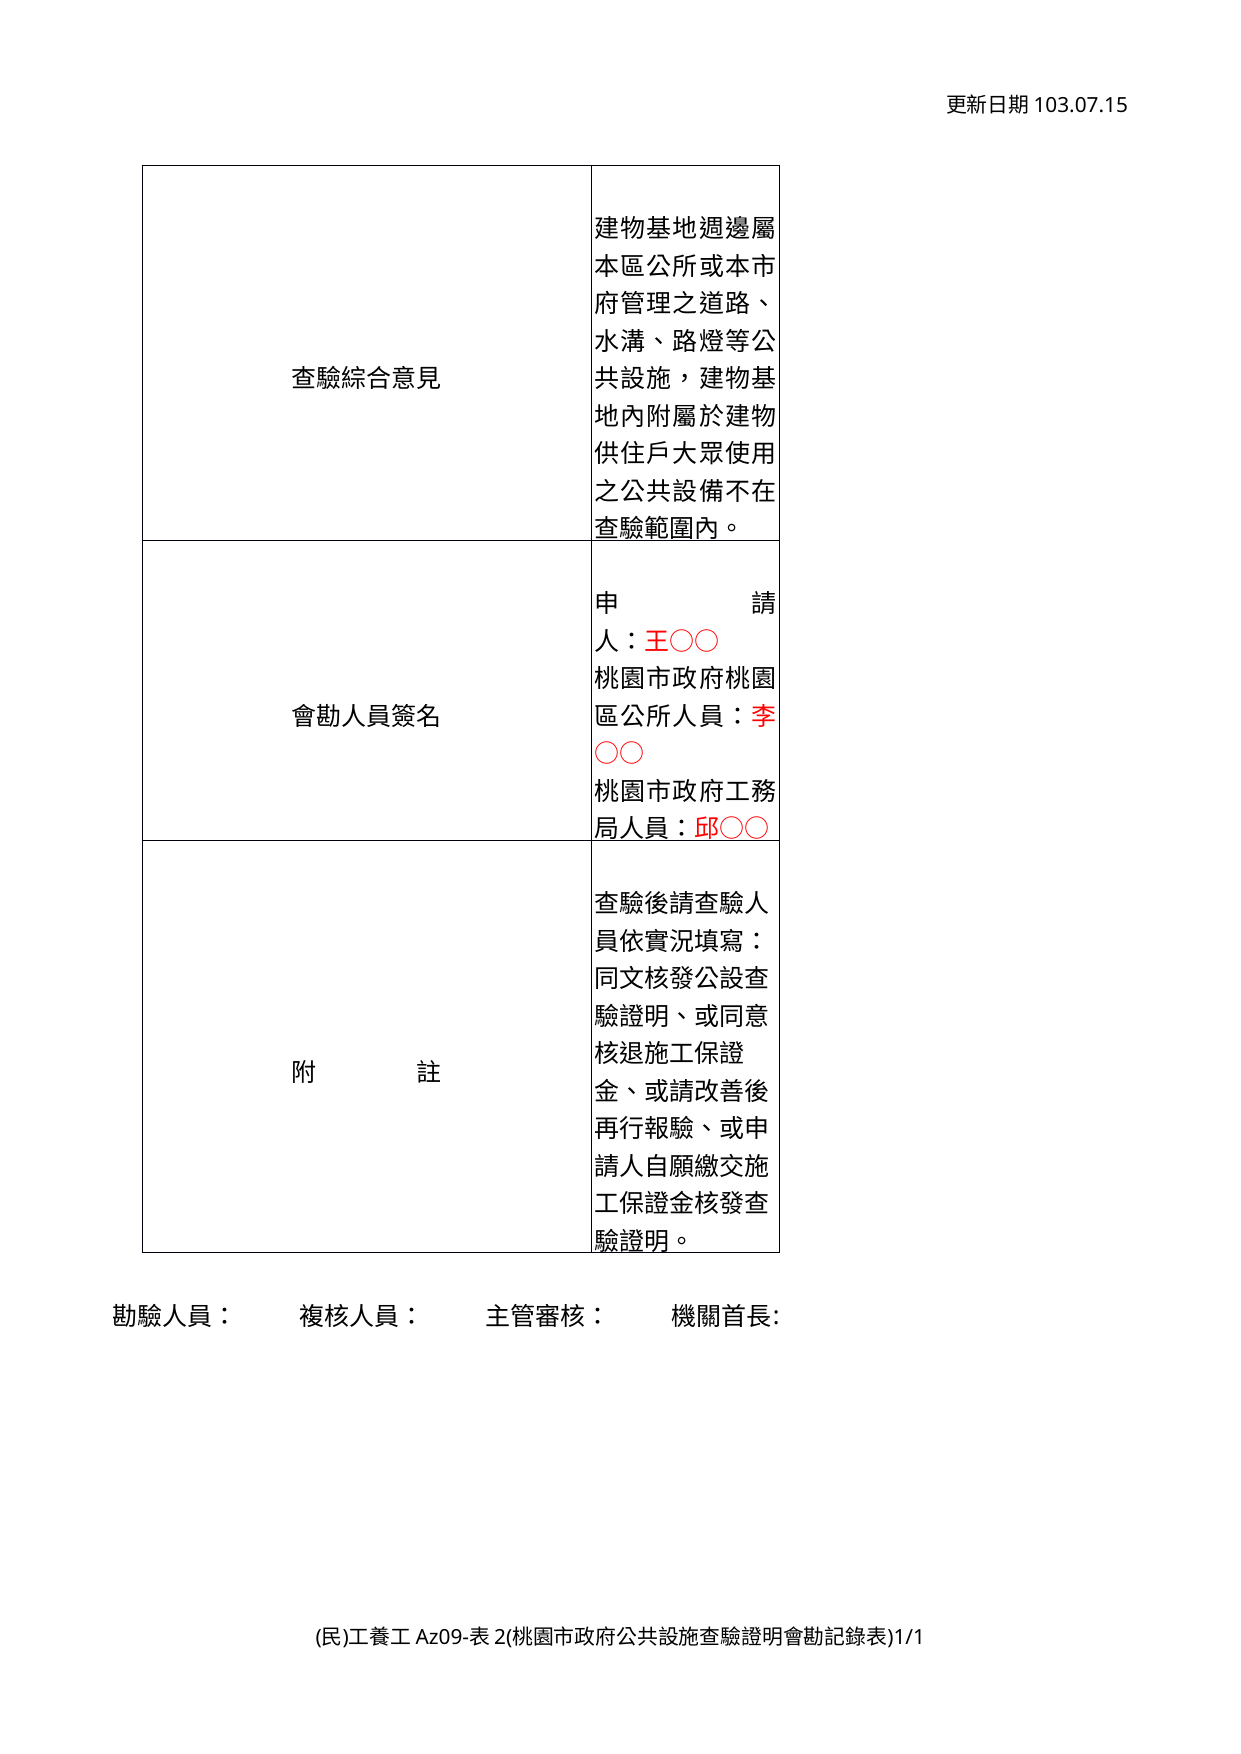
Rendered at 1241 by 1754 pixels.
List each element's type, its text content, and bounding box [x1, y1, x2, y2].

table_cell 附 註 [143, 841, 591, 1252]
table_cell 查驗後請查驗人員依實況填寫：同文核發公設查驗證明、或同意核退施工保證金、或請改善後再行報驗、或申請人自願繳交施工保證金核發查驗證明。 [592, 841, 779, 1252]
table_cell 查驗綜合意見 [143, 166, 591, 539]
text 勘驗人員： 複核人員： 主管審核： 機關首長: [112, 1289, 1128, 1327]
table_cell 會勘人員簽名 [143, 541, 591, 839]
table_cell 申 請 人：王○○ 桃園市政府桃園區公所人員：李○○ 桃園市政府工務局人員：邱○○ [592, 541, 779, 839]
table_cell 建物基地週邊屬本區公所或本市府管理之道路、水溝、路燈等公共設施，建物基地內附屬於建物供住戶大眾使用之公共設備不在查驗範圍內。 [592, 166, 779, 539]
